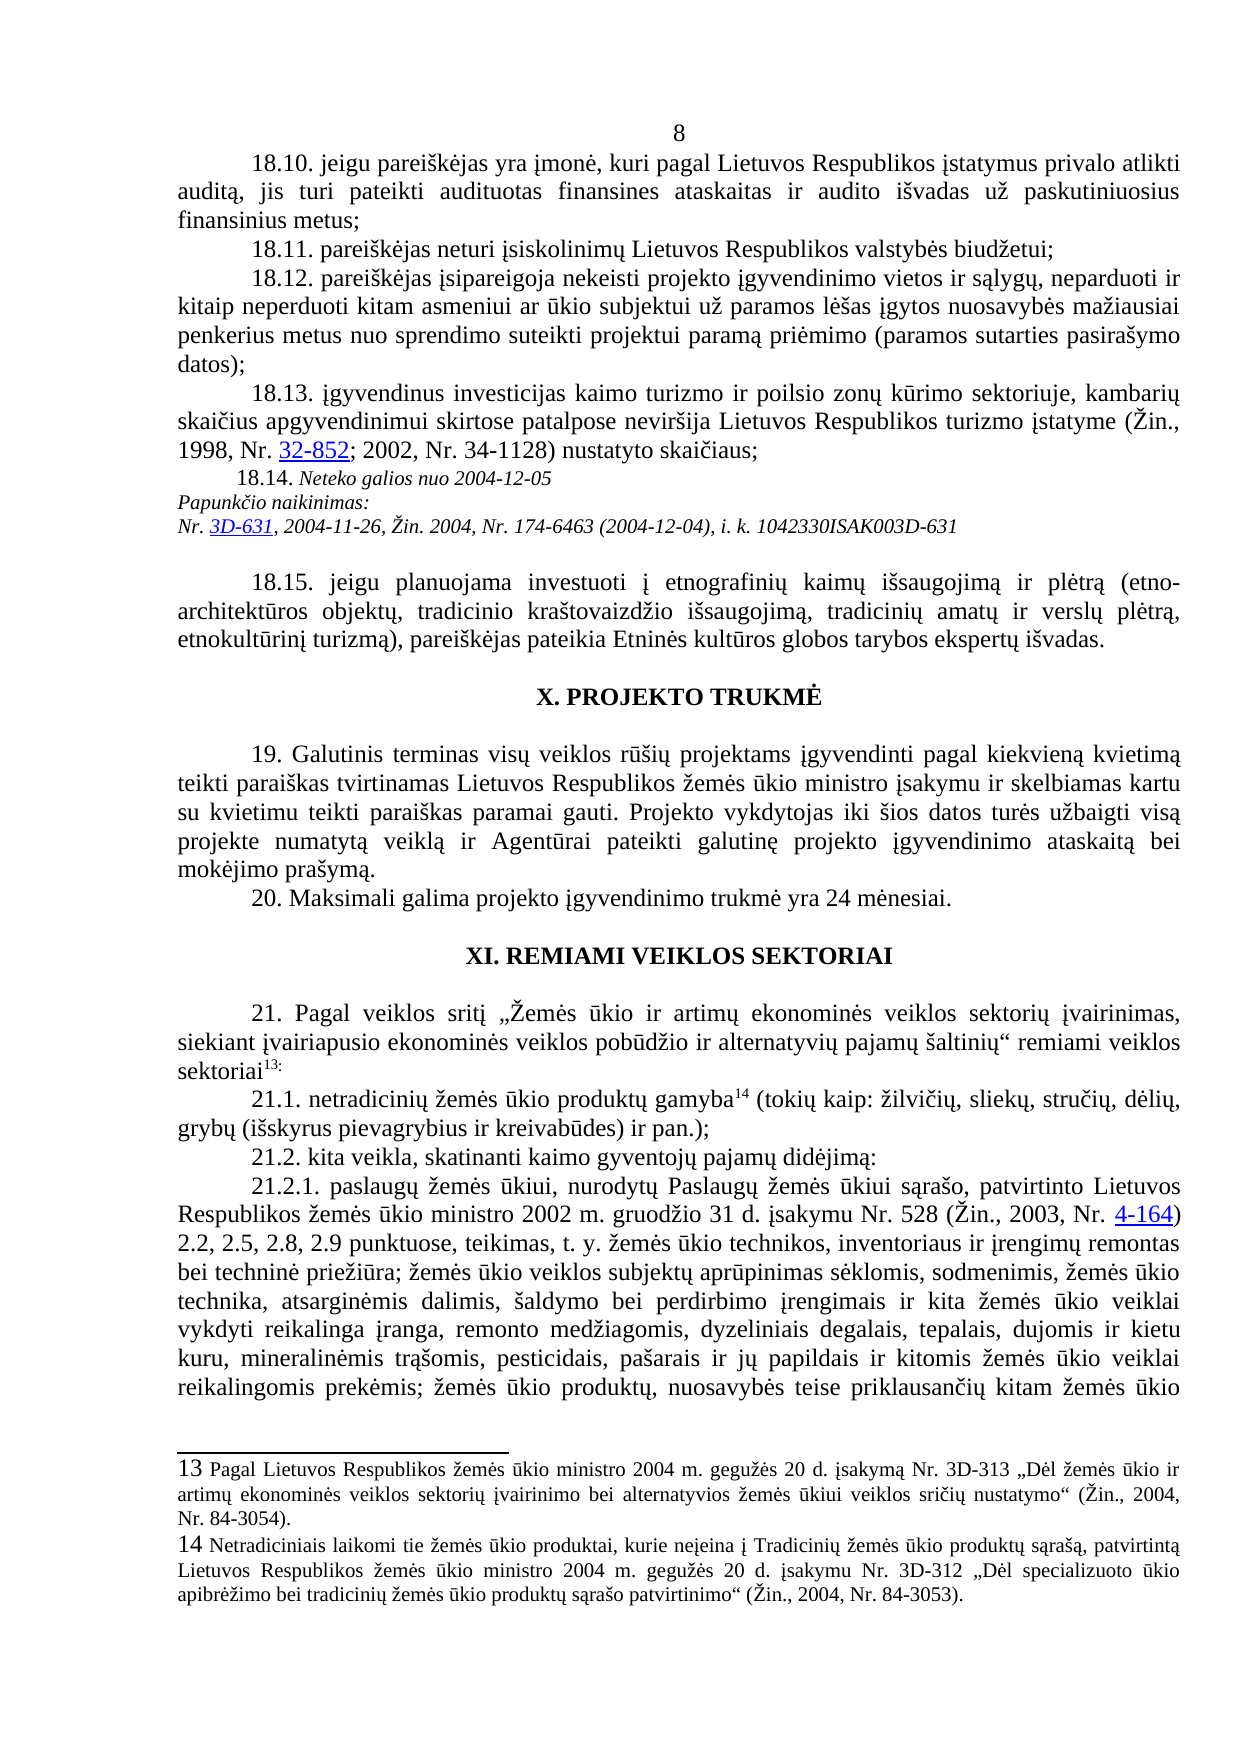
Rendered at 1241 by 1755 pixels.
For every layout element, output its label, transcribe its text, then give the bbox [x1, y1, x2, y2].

text X. PROJEKTO TRUKMĖ [177, 682, 1181, 711]
text Netradiciniais laikomi tie žemės ūkio produktai, kurie neįeina į Tradicinių žemės ūkio produktų sąrašą, patvirtintą Lietuvos Respublikos žemės ūkio ministro 2004 m. gegužės 20 d. įsakymu Nr. 3D-312 „Dėl specializuoto ūkio apibrėžimo bei tradicinių žemės ūkio produktų sąrašo patvirtinimo“ (Žin., 2004, Nr. 84-3053). [177, 1529, 1181, 1606]
text 20. Maksimali galima projekto įgyvendinimo trukmė yra 24 mėnesiai. [177, 883, 1181, 912]
text 21.2.1. paslaugų žemės ūkiui, nurodytų Paslaugų žemės ūkiui sąrašo, patvirtinto Lietuvos Respublikos žemės ūkio ministro 2002 m. gruodžio 31 d. įsakymu Nr. 528 (Žin., 2003, Nr. 4-164) 2.2, 2.5, 2.8, 2.9 punktuose, teikimas, t. y. žemės ūkio technikos, inventoriaus ir įrengimų remontas bei techninė priežiūra; žemės ūkio veiklos subjektų aprūpinimas sėklomis, sodmenimis, žemės ūkio technika, atsarginėmis dalimis, šaldymo bei perdirbimo įrengimais ir kita žemės ūkio veiklai vykdyti reikalinga įranga, remonto medžiagomis, dyzeliniais degalais, tepalais, dujomis ir kietu kuru, mineralinėmis trąšomis, pesticidais, pašarais ir jų papildais ir kitomis žemės ūkio veiklai reikalingomis prekėmis; žemės ūkio produktų, nuosavybės teise priklausančių kitam žemės ūkio [177, 1171, 1181, 1401]
text XI. REMIAMI VEIKLOS SEKTORIAI [177, 941, 1181, 969]
text 21. Pagal veiklos sritį „Žemės ūkio ir artimų ekonominės veiklos sektorių įvairinimas, siekiant įvairiapusio ekonominės veiklos pobūdžio ir alternatyvių pajamų šaltinių“ remiami veiklos sektoriai: [177, 998, 1181, 1084]
text 21.2. kita veikla, skatinanti kaimo gyventojų pajamų didėjimą: [177, 1142, 1181, 1171]
text Nr. 3D-631, 2004-11-26, Žin. 2004, Nr. 174-6463 (2004-12-04), i. k. 1042330ISAK003D-631 [177, 514, 1181, 538]
text 18.13. įgyvendinus investicijas kaimo turizmo ir poilsio zonų kūrimo sektoriuje, kambarių skaičius apgyvendinimui skirtose patalpose neviršija Lietuvos Respublikos turizmo įstatyme (Žin., 1998, Nr. 32-852; 2002, Nr. 34-1128) nustatyto skaičiaus; [177, 378, 1181, 464]
text 18.14. Neteko galios nuo 2004-12-05 [177, 464, 1181, 490]
text 18.12. pareiškėjas įsipareigoja nekeisti projekto įgyvendinimo vietos ir sąlygų, neparduoti ir kitaip neperduoti kitam asmeniui ar ūkio subjektui už paramos lėšas įgytos nuosavybės mažiausiai penkerius metus nuo sprendimo suteikti projektui paramą priėmimo (paramos sutarties pasirašymo datos); [177, 263, 1181, 378]
text 18.11. pareiškėjas neturi įsiskolinimų Lietuvos Respublikos valstybės biudžetui; [177, 234, 1181, 263]
text 19. Galutinis terminas visų veiklos rūšių projektams įgyvendinti pagal kiekvieną kvietimą teikti paraiškas tvirtinamas Lietuvos Respublikos žemės ūkio ministro įsakymu ir skelbiamas kartu su kvietimu teikti paraiškas paramai gauti. Projekto vykdytojas iki šios datos turės užbaigti visą projekte numatytą veiklą ir Agentūrai pateikti galutinę projekto įgyvendinimo ataskaitą bei mokėjimo prašymą. [177, 739, 1181, 883]
text Pagal Lietuvos Respublikos žemės ūkio ministro 2004 m. gegužės 20 d. įsakymą Nr. 3D-313 „Dėl žemės ūkio ir artimų ekonominės veiklos sektorių įvairinimo bei alternatyvios žemės ūkiui veiklos sričių nustatymo“ (Žin., 2004, Nr. 84-3054). [177, 1453, 1181, 1529]
text 21.1. netradicinių žemės ūkio produktų gamyba (tokių kaip: žilvičių, sliekų, stručių, dėlių, grybų (išskyrus pievagrybius ir kreivabūdes) ir pan.); [177, 1084, 1181, 1142]
text Papunkčio naikinimas: [177, 490, 1181, 514]
text 18.10. jeigu pareiškėjas yra įmonė, kuri pagal Lietuvos Respublikos įstatymus privalo atlikti auditą, jis turi pateikti audituotas finansines ataskaitas ir audito išvadas už paskutiniuosius finansinius metus; [177, 148, 1181, 234]
text 18.15. jeigu planuojama investuoti į etnografinių kaimų išsaugojimą ir plėtrą (etno-architektūros objektų, tradicinio kraštovaizdžio išsaugojimą, tradicinių amatų ir verslų plėtrą, etnokultūrinį turizmą), pareiškėjas pateikia Etninės kultūros globos tarybos ekspertų išvadas. [177, 567, 1181, 653]
